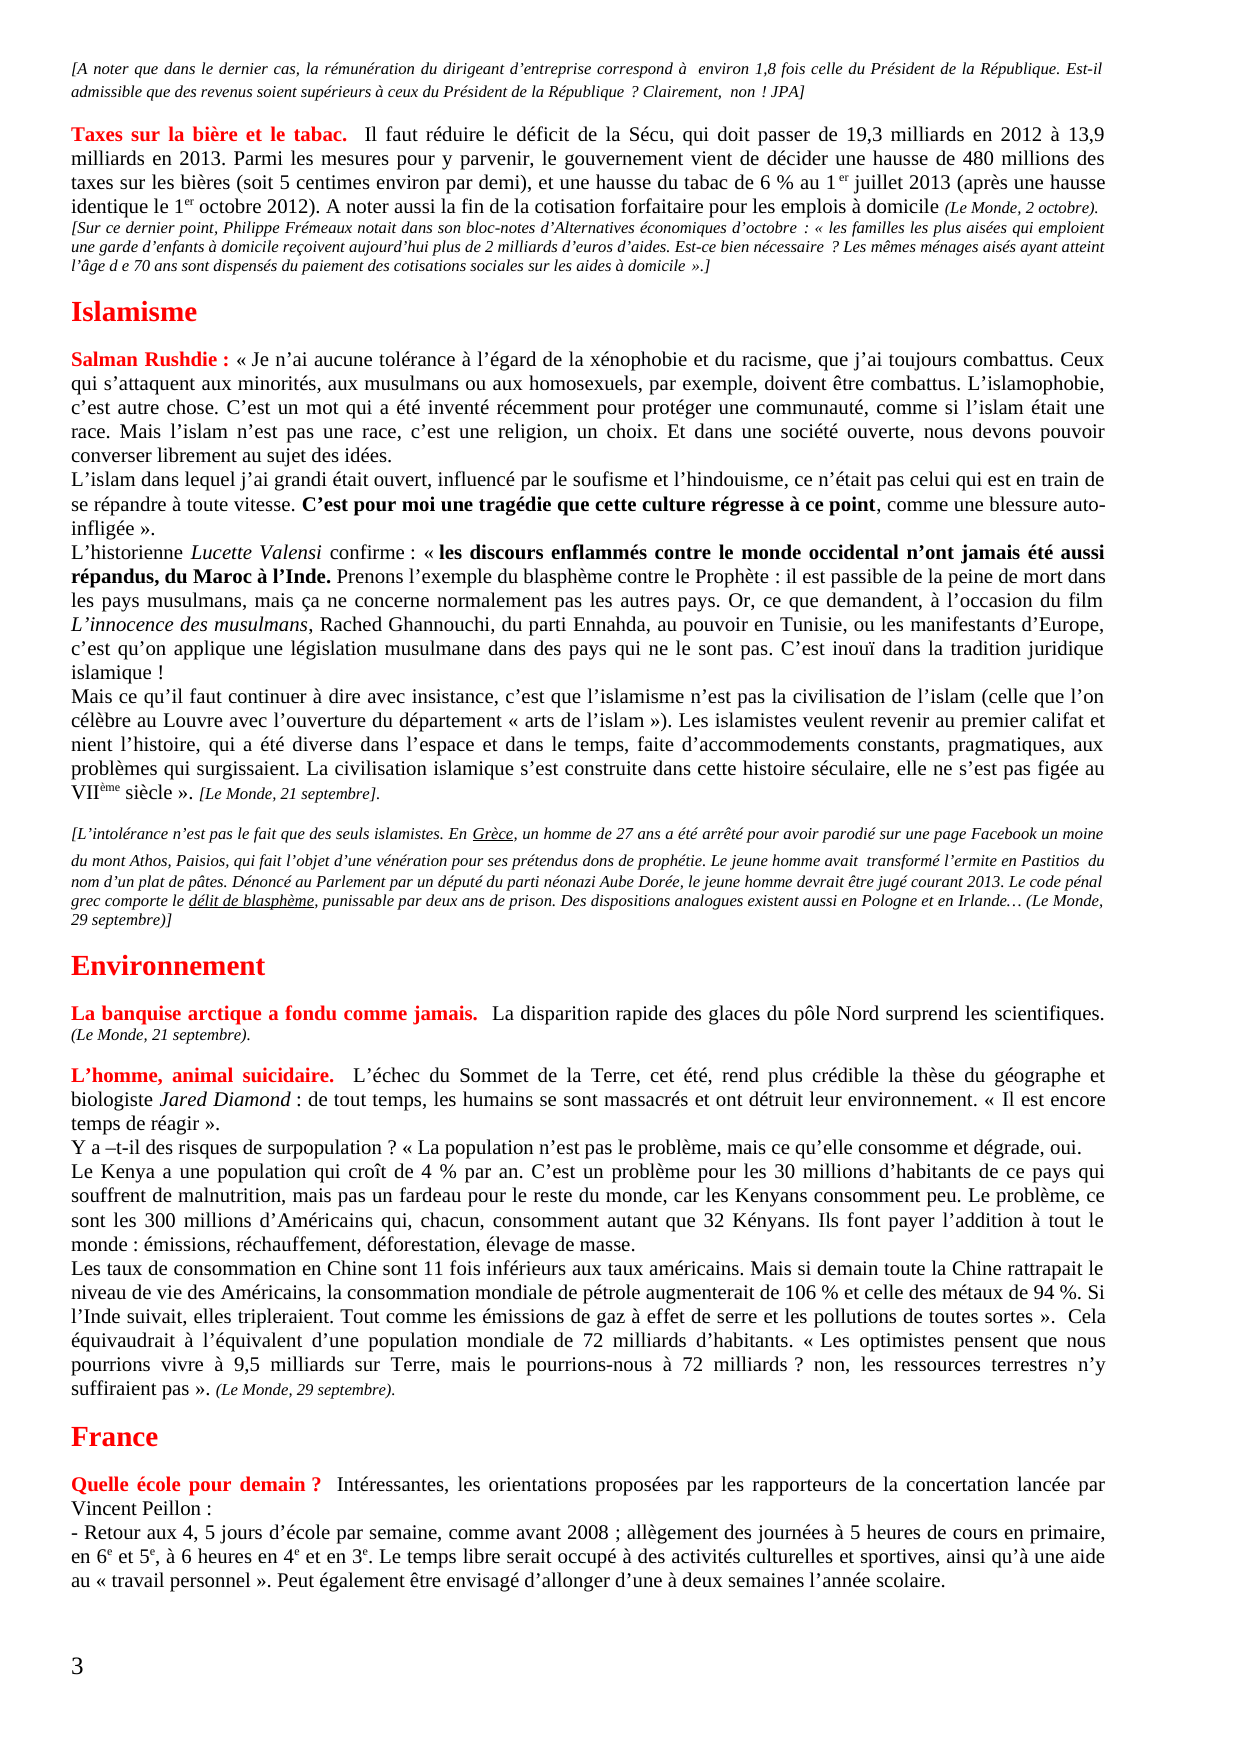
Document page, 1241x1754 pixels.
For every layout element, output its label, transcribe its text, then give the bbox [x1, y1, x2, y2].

text Mais ce qu’il faut continuer à dire avec insistance, c’est que l’islamisme n’est pas la civilisation de l’islam (celle que l’on célèbre au Louvre avec l’ouverture du département « arts de l’islam »). Les islamistes veulent revenir au premier califat et nient l’histoire, qui a été diverse dans l’espace et dans le temps, faite d’accommodements constants, pragmatiques, aux problèmes qui surgissaient. La civilisation islamique s’est construite dans cette histoire séculaire, elle ne s’est pas figée au VIIème siècle ». [Le Monde, 21 septembre]. [71, 684, 1106, 804]
text Y a –t-il des risques de surpopulation ? « La population n’est pas le problème, mais ce qu’elle consomme et dégrade, oui. [71, 1135, 1106, 1159]
text Le Kenya a une population qui croît de 4 % par an. C’est un problème pour les 30 millions d’habitants de ce pays qui souffrent de malnutrition, mais pas un fardeau pour le reste du monde, car les Kenyans consomment peu. Le problème, ce sont les 300 millions d’Américains qui, chacun, consomment autant que 32 Kényans. Ils font payer l’addition à tout le monde : émissions, réchauffement, déforestation, élevage de masse. [71, 1159, 1106, 1256]
text France [71, 1419, 1106, 1453]
text Environnement [71, 948, 1106, 982]
text [L’intolérance n’est pas le fait que des seuls islamistes. En Grèce, un homme de 27 ans a été arrêté pour avoir parodié sur une page Facebook un moine du mont Athos, Paisios, qui fait l’objet d’une vénération pour ses prétendus dons de prophétie. Le jeune homme avait transformé l’ermite en Pastitios du nom d’un plat de pâtes. Dénoncé au Parlement par un député du parti néonazi Aube Dorée, le jeune homme devrait être jugé courant 2013. Le code pénal grec comporte le délit de blasphème, punissable par deux ans de prison. Des dispositions analogues existent aussi en Pologne et en Irlande… (Le Monde, 29 septembre)] [71, 823, 1106, 929]
text [Sur ce dernier point, Philippe Frémeaux notait dans son bloc-notes d’Alternatives économiques d’octobre : « les familles les plus aisées qui emploient une garde d’enfants à domicile reçoivent aujourd’hui plus de 2 milliards d’euros d’aides. Est-ce bien nécessaire ? Les mêmes ménages aisés ayant atteint l’âge d e 70 ans sont dispensés du paiement des cotisations sociales sur les aides à domicile ».] [71, 218, 1106, 275]
text Les taux de consommation en Chine sont 11 fois inférieurs aux taux américains. Mais si demain toute la Chine rattrapait le niveau de vie des Américains, la consommation mondiale de pétrole augmenterait de 106 % et celle des métaux de 94 %. Si l’Inde suivait, elles tripleraient. Tout comme les émissions de gaz à effet de serre et les pollutions de toutes sortes ». Cela équivaudrait à l’équivalent d’une population mondiale de 72 milliards d’habitants. « Les optimistes pensent que nous pourrions vivre à 9,5 milliards sur Terre, mais le pourrions-nous à 72 milliards ? non, les ressources terrestres n’y suffiraient pas ». (Le Monde, 29 septembre). [71, 1256, 1106, 1400]
text Salman Rushdie : « Je n’ai aucune tolérance à l’égard de la xénophobie et du racisme, que j’ai toujours combattus. Ceux qui s’attaquent aux minorités, aux musulmans ou aux homosexuels, par exemple, doivent être combattus. L’islamophobie, c’est autre chose. C’est un mot qui a été inventé récemment pour protéger une communauté, comme si l’islam était une race. Mais l’islam n’est pas une race, c’est une religion, un choix. Et dans une société ouverte, nous devons pouvoir converser librement au sujet des idées. [71, 347, 1106, 467]
text L’historienne Lucette Valensi confirme : « les discours enflammés contre le monde occidental n’ont jamais été aussi répandus, du Maroc à l’Inde. Prenons l’exemple du blasphème contre le Prophète : il est passible de la peine de mort dans les pays musulmans, mais ça ne concerne normalement pas les autres pays. Or, ce que demandent, à l’occasion du film L’innocence des musulmans, Rached Ghannouchi, du parti Ennahda, au pouvoir en Tunisie, ou les manifestants d’Europe, c’est qu’on applique une législation musulmane dans des pays qui ne le sont pas. C’est inouï dans la tradition juridique islamique ! [71, 539, 1106, 684]
text - Retour aux 4, 5 jours d’école par semaine, comme avant 2008 ; allègement des journées à 5 heures de cours en primaire, en 6e et 5e, à 6 heures en 4e et en 3e. Le temps libre serait occupé à des activités culturelles et sportives, ainsi qu’à une aide au « travail personnel ». Peut également être envisagé d’allonger d’une à deux semaines l’année scolaire. [71, 1520, 1106, 1592]
text L’islam dans lequel j’ai grandi était ouvert, influencé par le soufisme et l’hindouisme, ce n’était pas celui qui est en train de se répandre à toute vitesse. C’est pour moi une tragédie que cette culture régresse à ce point, comme une blessure auto-infligée ». [71, 467, 1106, 539]
text Islamisme [71, 294, 1106, 328]
text [A noter que dans le dernier cas, la rémunération du dirigeant d’entreprise correspond à environ 1,8 fois celle du Président de la République. Est-il admissible que des revenus soient supérieurs à ceux du Président de la République ? Clairement, non ! JPA] [71, 59, 1106, 102]
text La banquise arctique a fondu comme jamais. La disparition rapide des glaces du pôle Nord surprend les scientifiques. (Le Monde, 21 septembre). [71, 1001, 1106, 1044]
text L’homme, animal suicidaire. L’échec du Sommet de la Terre, cet été, rend plus crédible la thèse du géographe et biologiste Jared Diamond : de tout temps, les humains se sont massacrés et ont détruit leur environnement. « Il est encore temps de réagir ». [71, 1063, 1106, 1135]
text Taxes sur la bière et le tabac. Il faut réduire le déficit de la Sécu, qui doit passer de 19,3 milliards en 2012 à 13,9 milliards en 2013. Parmi les mesures pour y parvenir, le gouvernement vient de décider une hausse de 480 millions des taxes sur les bières (soit 5 centimes environ par demi), et une hausse du tabac de 6 % au 1er juillet 2013 (après une hausse identique le 1er octobre 2012). A noter aussi la fin de la cotisation forfaitaire pour les emplois à domicile (Le Monde, 2 octobre). [71, 121, 1106, 218]
text Quelle école pour demain ? Intéressantes, les orientations proposées par les rapporteurs de la concertation lancée par Vincent Peillon : [71, 1472, 1106, 1520]
